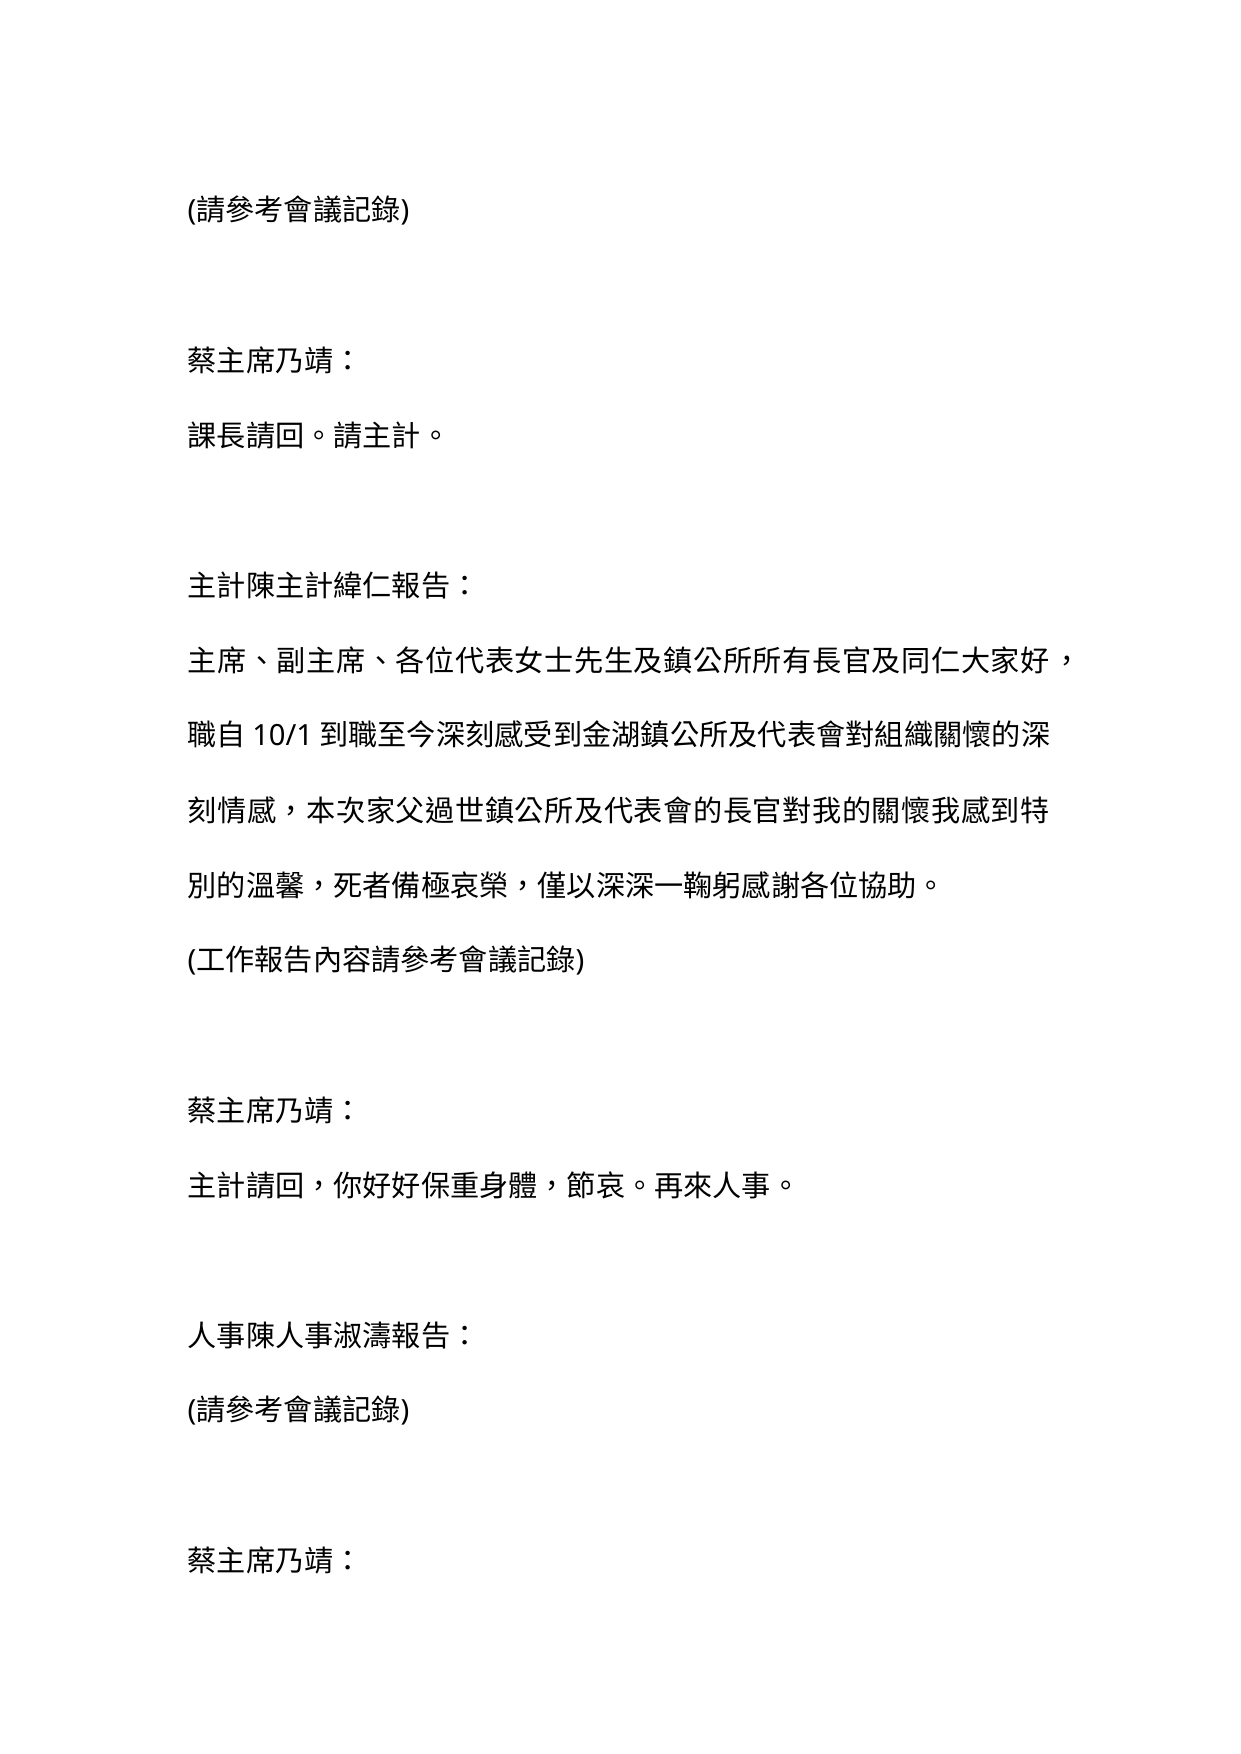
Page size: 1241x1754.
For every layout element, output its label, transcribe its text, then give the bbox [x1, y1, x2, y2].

text 蔡主席乃靖： [187, 1064, 1053, 1139]
text 課長請回。請主計。 [187, 389, 1053, 464]
text (請參考會議記錄) [187, 1364, 1053, 1439]
text 蔡主席乃靖： [187, 314, 1053, 389]
text 主計陳主計緯仁報告： [187, 539, 1053, 614]
text 主席、副主席、各位代表女士先生及鎮公所所有長官及同仁大家好，職自10/1到職至今深刻感受到金湖鎮公所及代表會對組織關懷的深刻情感，本次家父過世鎮公所及代表會的長官對我的關懷我感到特別的溫馨，死者備極哀榮，僅以深深一鞠躬感謝各位協助。 [187, 614, 1053, 914]
text (請參考會議記錄) [187, 164, 1053, 239]
text 主計請回，你好好保重身體，節哀。再來人事。 [187, 1139, 1053, 1214]
text 蔡主席乃靖： [187, 1514, 1053, 1589]
text (工作報告內容請參考會議記錄) [187, 914, 1053, 989]
text 人事陳人事淑濤報告： [187, 1289, 1053, 1364]
